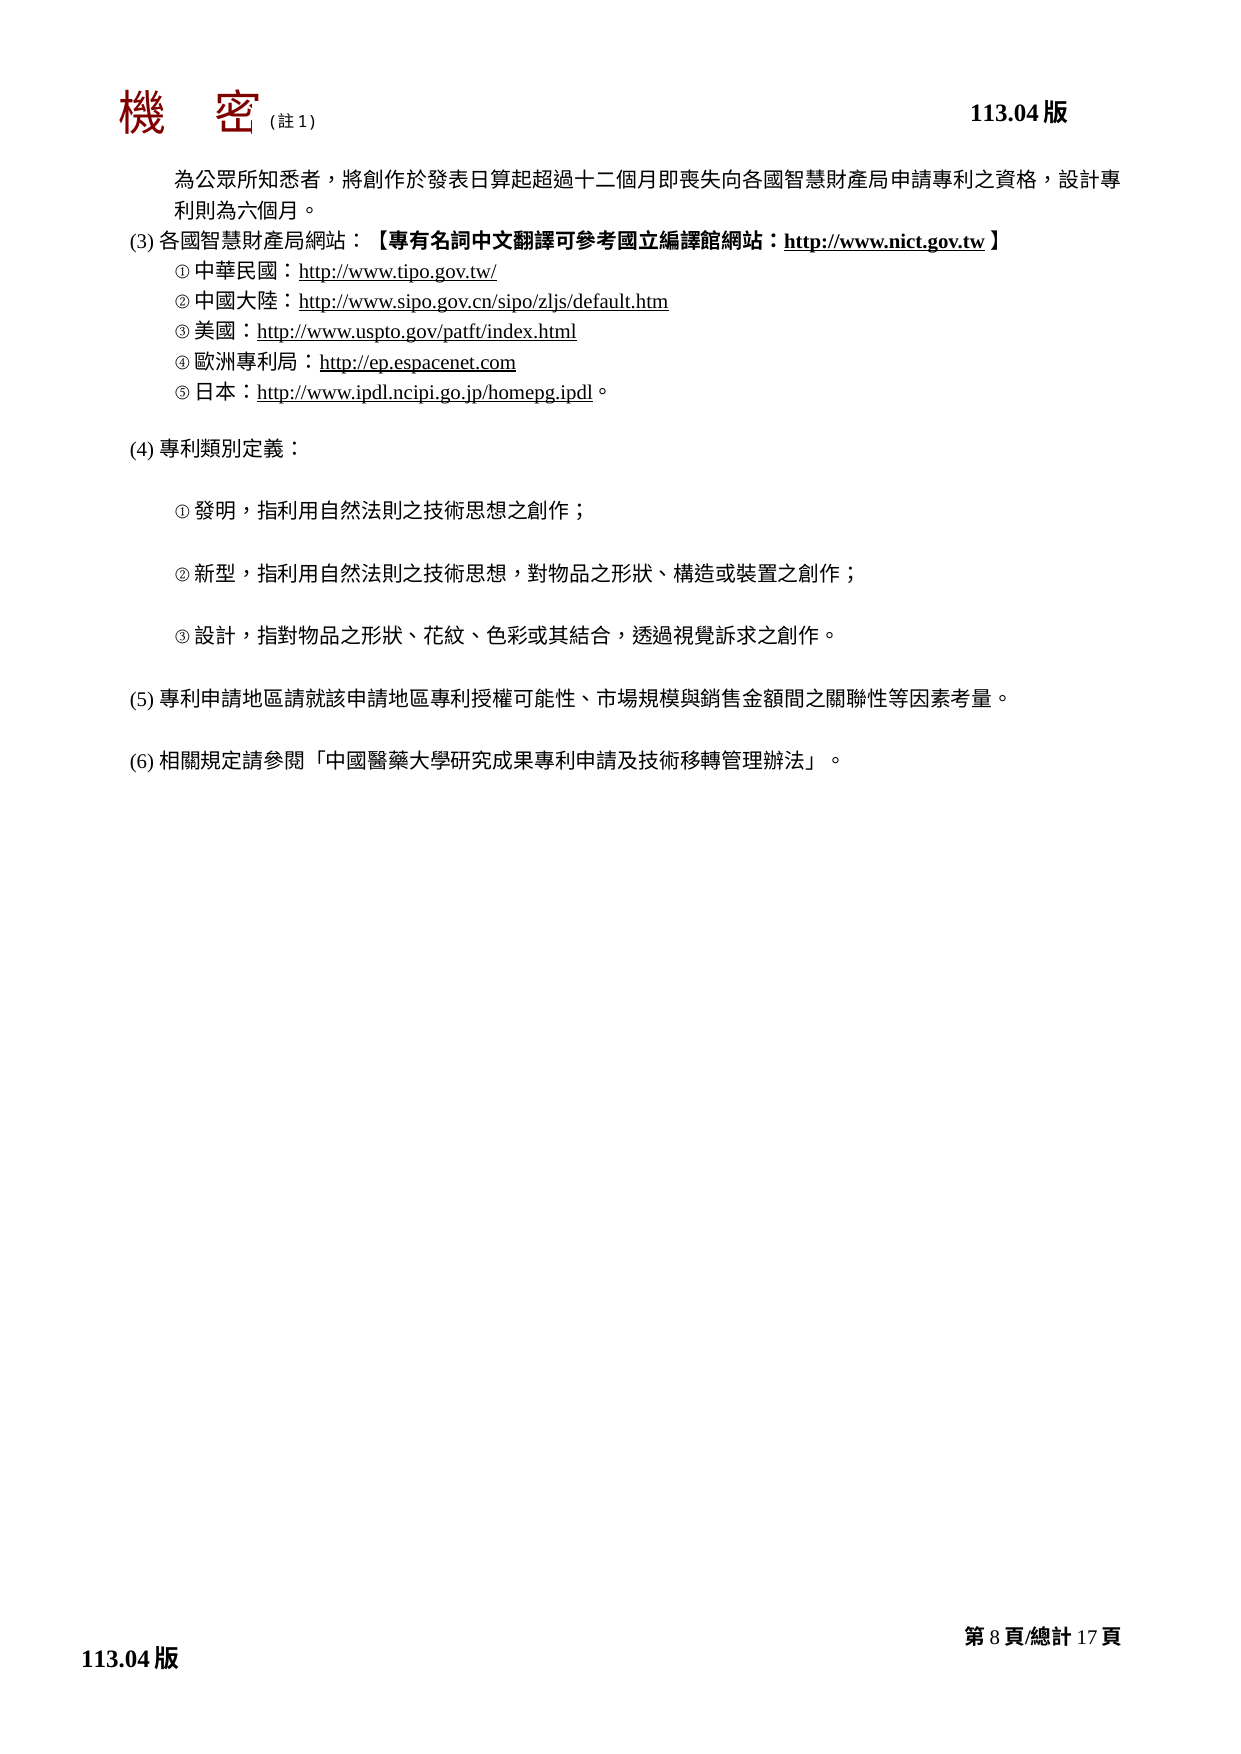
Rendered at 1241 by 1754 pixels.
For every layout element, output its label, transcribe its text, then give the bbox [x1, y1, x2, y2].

text ①中華民國：http://www.tipo.gov.tw/ [174, 254, 1122, 284]
text ③美國：http://www.uspto.gov/patft/index.html [174, 315, 1122, 345]
text (3) 各國智慧財產局網站：【專有名詞中文翻譯可參考國立編譯館網站：http://www.nict.gov.tw 】 [114, 224, 1122, 254]
text (6) 相關規定請參閱「中國醫藥大學研究成果專利申請及技術移轉管理辦法」。 [114, 718, 1122, 780]
text ④歐洲專利局：http://ep.espacenet.com [174, 345, 1122, 375]
text ②中國大陸：http://www.sipo.gov.cn/sipo/zljs/default.htm [174, 284, 1122, 315]
text (5) 專利申請地區請就該申請地區專利授權可能性、市場規模與銷售金額間之關聯性等因素考量。 [114, 655, 1122, 718]
text ②新型，指利用自然法則之技術思想，對物品之形狀、構造或裝置之創作； [174, 530, 1117, 593]
text ⑤日本：http://www.ipdl.ncipi.go.jp/homepg.ipdl。 [174, 375, 1122, 405]
text ①發明，指利用自然法則之技術思想之創作； [174, 468, 1117, 530]
text ③設計，指對物品之形狀、花紋、色彩或其結合，透過視覺訴求之創作。 [174, 593, 1117, 655]
text (4) 專利類別定義： [114, 405, 1117, 468]
text 為公眾所知悉者，將創作於發表日算起超過十二個月即喪失向各國智慧財產局申請專利之資格，設計專利則為六個月。 [114, 164, 1122, 224]
